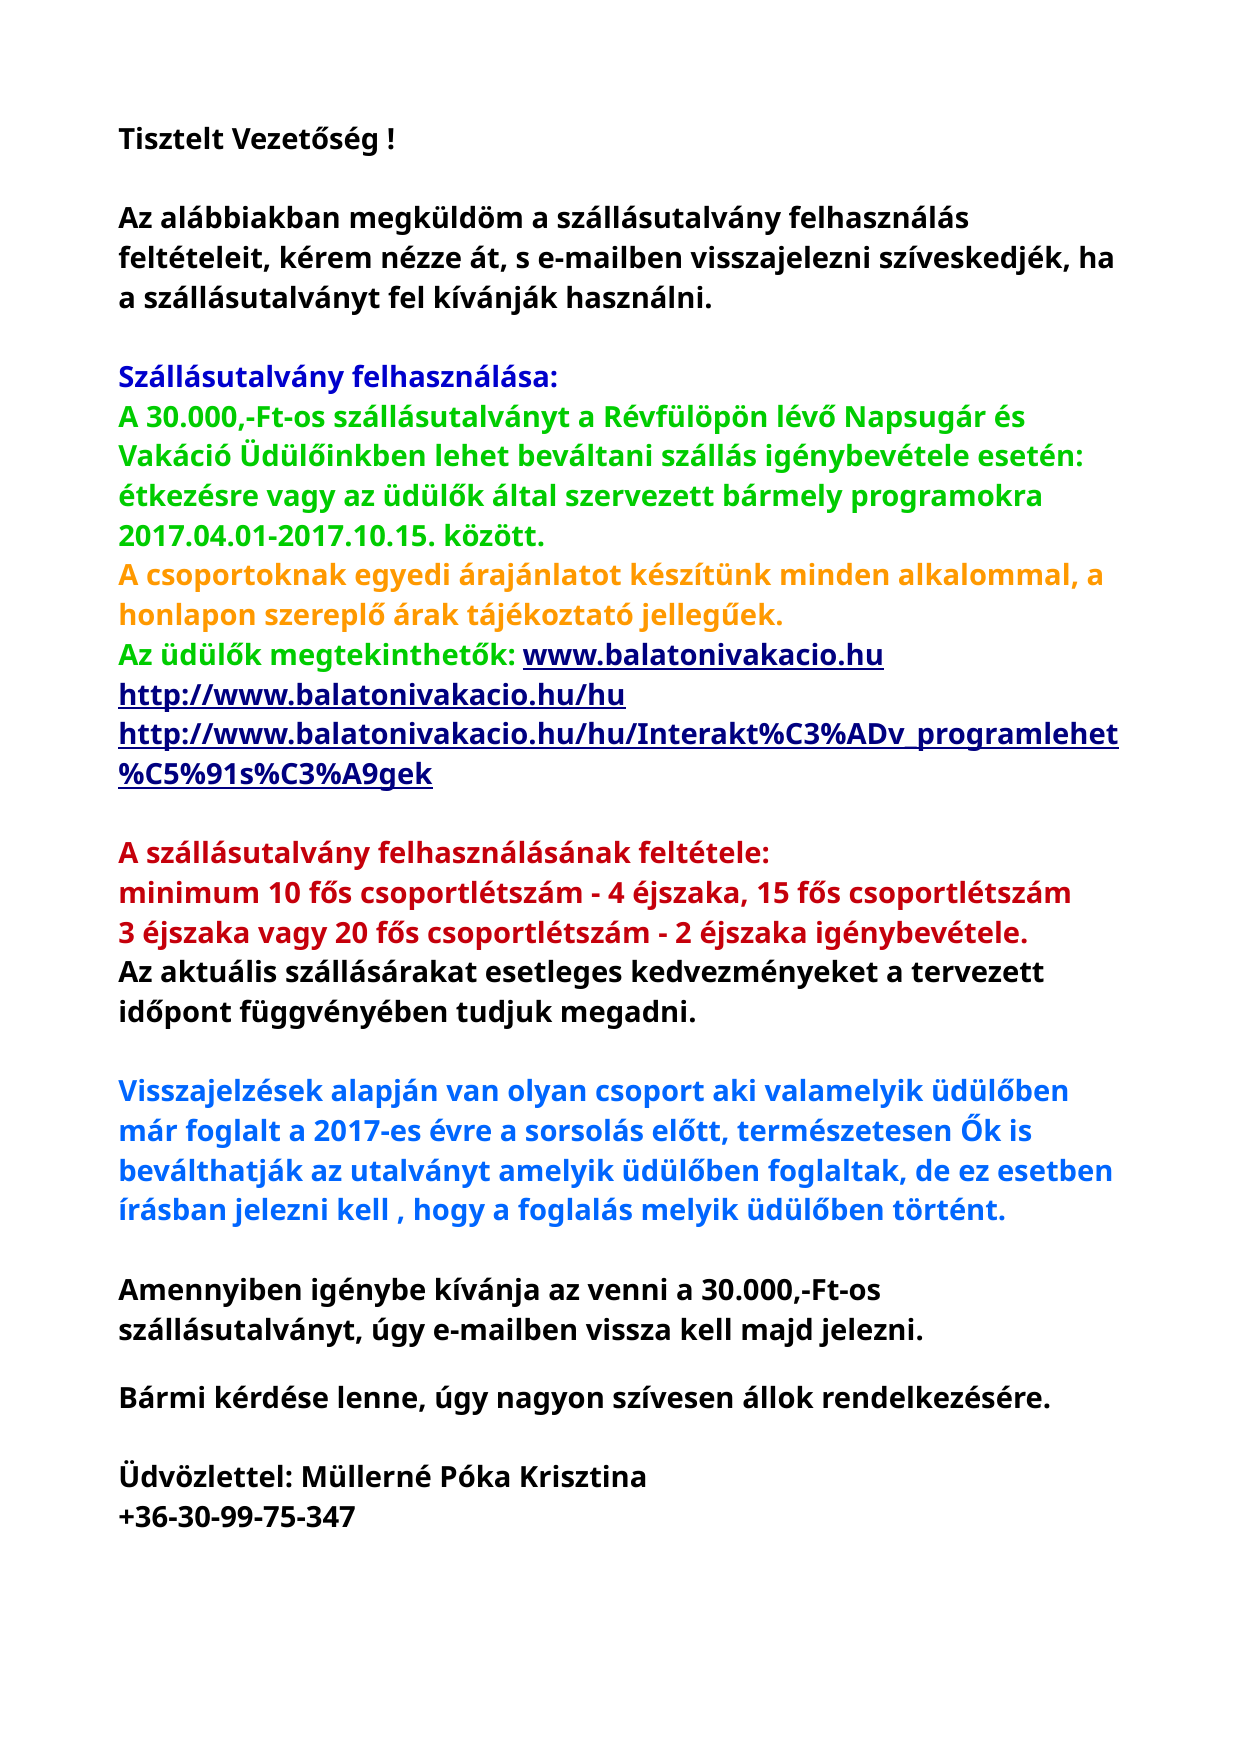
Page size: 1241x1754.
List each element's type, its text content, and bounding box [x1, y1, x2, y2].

text Szállásutalvány felhasználása: [118, 356, 1122, 396]
text A csoportoknak egyedi árajánlatot készítünk minden alkalommal, a honlapon szereplő árak tájékoztató jellegűek. [118, 555, 1122, 634]
text +36-30-99-75-347 [118, 1496, 1122, 1536]
text 3 éjszaka vagy 20 fős csoportlétszám - 2 éjszaka igénybevétele. [118, 912, 1122, 952]
text A 30.000,-Ft-os szállásutalványt a Révfülöpön lévő Napsugár és Vakáció Üdülőinkben lehet beváltani szállás igénybevétele esetén: étkezésre vagy az üdülők által szervezett bármely programokra 2017.04.01-2017.10.15. között. [118, 396, 1122, 555]
text Az üdülők megtekinthetők: www.balatonivakacio.hu [118, 634, 1122, 674]
text minimum 10 fős csoportlétszám - 4 éjszaka, 15 fős csoportlétszám [118, 872, 1122, 912]
text Bármi kérdése lenne, úgy nagyon szívesen állok rendelkezésére. [118, 1377, 1122, 1417]
text A szállásutalvány felhasználásának feltétele: [118, 832, 1122, 872]
text Az aktuális szállásárakat esetleges kedvezményeket a tervezett időpont függvényében tudjuk megadni. [118, 952, 1122, 1031]
text Üdvözlettel: Müllerné Póka Krisztina [118, 1457, 1122, 1496]
text Tisztelt Vezetőség ! Az alábbiakban megküldöm a szállásutalvány felhasználás feltételeit, kérem nézze át, s e-mailben visszajelezni szíveskedjék, ha a szállásutalványt fel kívánják használni. [118, 118, 1122, 317]
text Amennyiben igénybe kívánja az venni a 30.000,-Ft-os szállásutalványt, úgy e-mailben vissza kell majd jelezni. [118, 1229, 1122, 1348]
text http://www.balatonivakacio.hu/hu [118, 674, 1122, 713]
text http://www.balatonivakacio.hu/hu/Interakt%C3%ADv_programlehet%C5%91s%C3%A9gek [118, 713, 1122, 793]
text Visszajelzések alapján van olyan csoport aki valamelyik üdülőben már foglalt a 2017-es évre a sorsolás előtt, természetesen Ők is beválthatják az utalványt amelyik üdülőben foglaltak, de ez esetben írásban jelezni kell , hogy a foglalás melyik üdülőben történt. [118, 1071, 1122, 1229]
